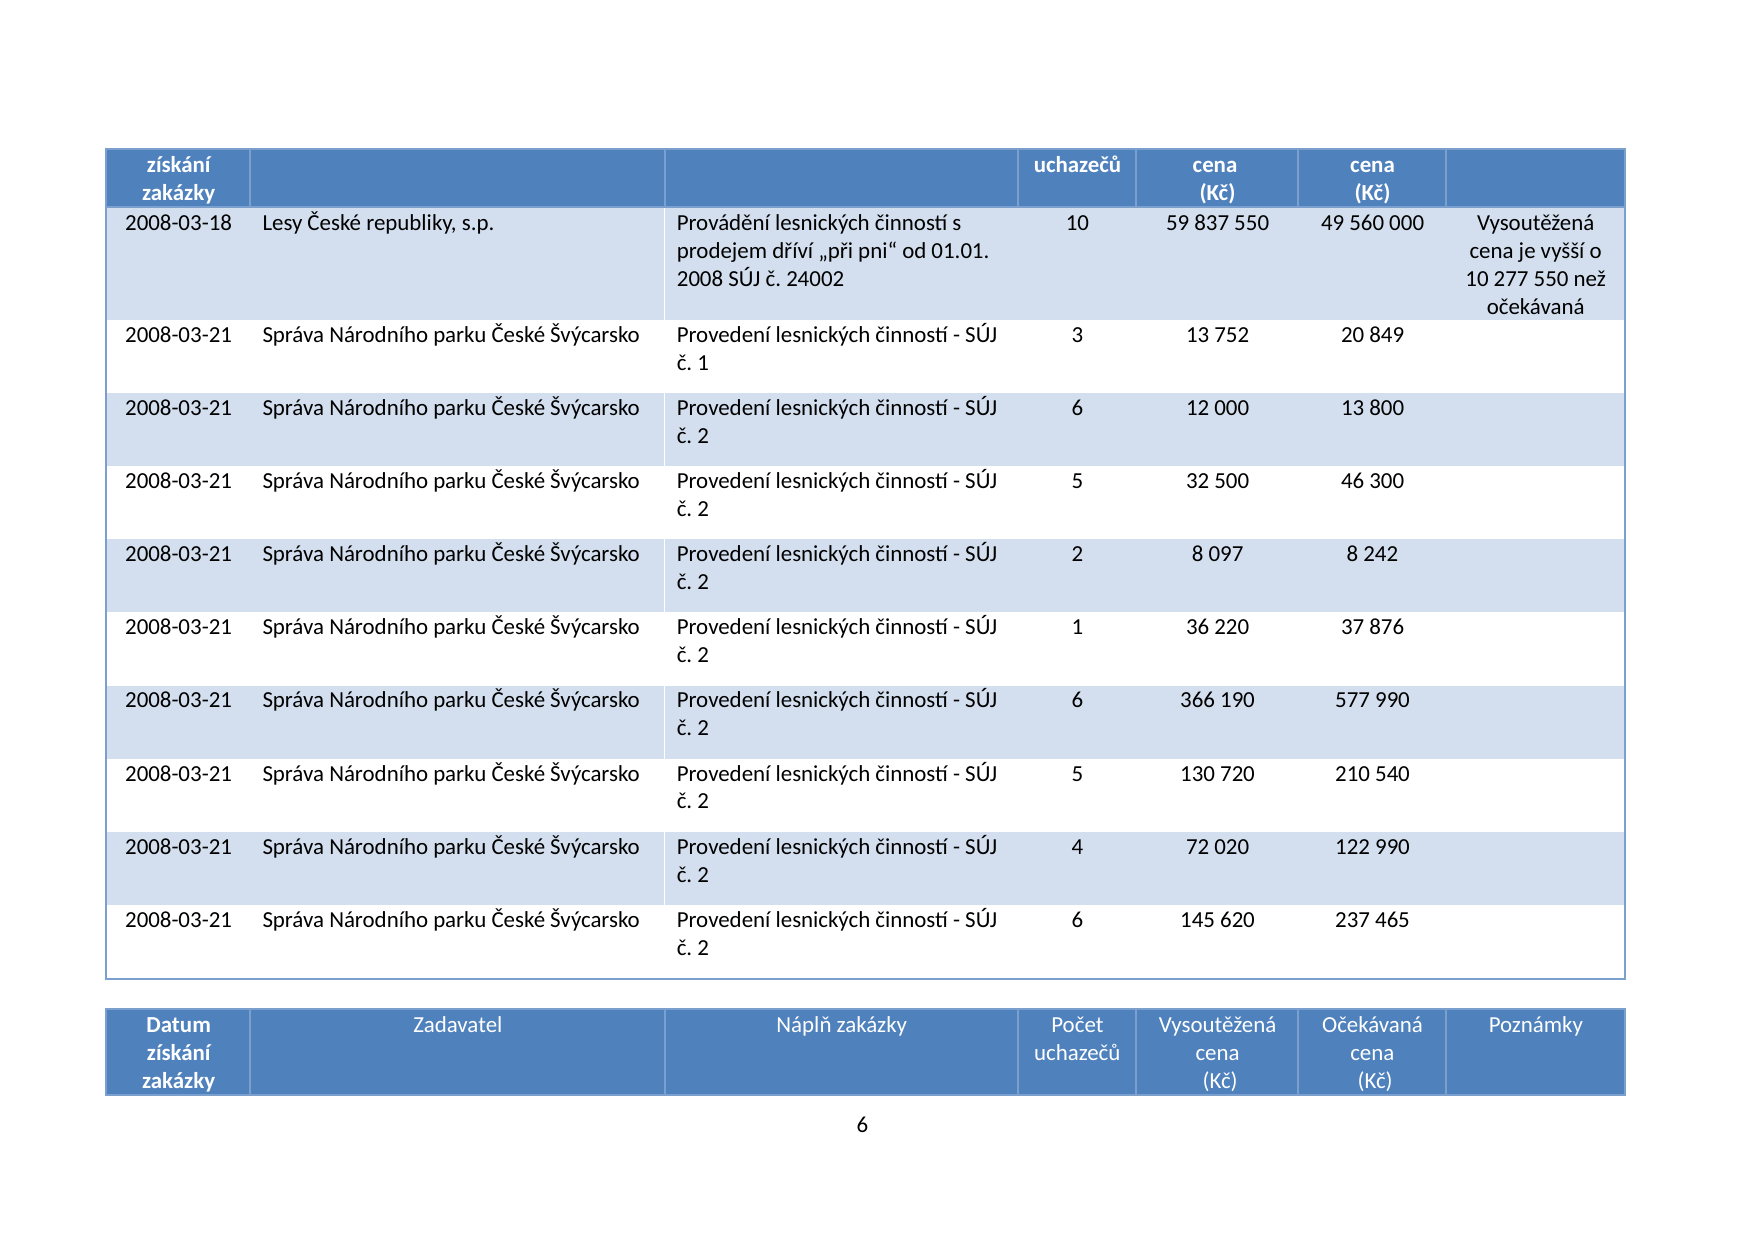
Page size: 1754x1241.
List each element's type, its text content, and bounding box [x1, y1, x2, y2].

table_cell Provedení lesnických činností - SÚJ č. 2 [665, 393, 1018, 466]
table_cell 2008-03-21 [107, 320, 250, 393]
table_cell 2008-03-21 [107, 905, 250, 978]
table_cell 2008-03-21 [107, 613, 250, 686]
table_cell 36 220 [1136, 613, 1298, 686]
table_cell Provádění lesnických činností s prodejem dříví „při pni“ od 01.01. 2008 SÚJ č. 24002 [665, 208, 1018, 320]
table_cell Lesy České republiky, s.p. [250, 208, 664, 320]
table_cell 2008-03-21 [107, 393, 250, 466]
table_cell 13 752 [1136, 320, 1298, 393]
table_cell [1446, 320, 1624, 393]
table_cell 2008-03-21 [107, 539, 250, 612]
table_cell 2008-03-21 [107, 686, 250, 759]
table_cell 37 876 [1298, 613, 1446, 686]
table_cell 6 [1018, 393, 1136, 466]
table_cell Správa Národního parku České Švýcarsko [250, 320, 664, 393]
table_cell 130 720 [1136, 759, 1298, 832]
table_cell 5 [1018, 759, 1136, 832]
table_cell 366 190 [1136, 686, 1298, 759]
table_cell 32 500 [1136, 466, 1298, 539]
table_cell 2008-03-21 [107, 466, 250, 539]
table_header získání zakázky [107, 150, 249, 206]
table_cell Správa Národního parku České Švýcarsko [250, 613, 664, 686]
table_header cena (Kč) [1137, 150, 1297, 206]
table_cell Provedení lesnických činností - SÚJ č. 2 [665, 686, 1018, 759]
table_cell 12 000 [1136, 393, 1298, 466]
table_cell 2008-03-21 [107, 759, 250, 832]
table_cell 2008-03-21 [107, 832, 250, 905]
table_cell Vysoutěžená cena je vyšší o 10 277 550 než očekávaná [1446, 208, 1624, 320]
table_header cena (Kč) [1299, 150, 1445, 206]
table_header Vysoutěžená cena (Kč) [1137, 1010, 1297, 1094]
table_cell 20 849 [1298, 320, 1446, 393]
table_cell 6 [1018, 905, 1136, 978]
table_header uchazečů [1019, 150, 1135, 206]
table_cell 4 [1018, 832, 1136, 905]
table_cell [1446, 613, 1624, 686]
table_cell Správa Národního parku České Švýcarsko [250, 759, 664, 832]
table_cell 49 560 000 [1298, 208, 1446, 320]
table_cell Správa Národního parku České Švýcarsko [250, 393, 664, 466]
table_cell 8 097 [1136, 539, 1298, 612]
table_cell [1446, 466, 1624, 539]
table_cell [1446, 393, 1624, 466]
table_cell Správa Národního parku České Švýcarsko [250, 832, 664, 905]
table_cell [1446, 686, 1624, 759]
table_cell Provedení lesnických činností - SÚJ č. 1 [665, 320, 1018, 393]
table_header [666, 150, 1017, 206]
table_cell 5 [1018, 466, 1136, 539]
table_cell 72 020 [1136, 832, 1298, 905]
table_cell 1 [1018, 613, 1136, 686]
table_cell 59 837 550 [1136, 208, 1298, 320]
table_header Očekávaná cena (Kč) [1299, 1010, 1445, 1094]
table_cell 10 [1018, 208, 1136, 320]
table_cell 46 300 [1298, 466, 1446, 539]
table_cell 6 [1018, 686, 1136, 759]
table_header [1447, 150, 1624, 206]
table_cell 13 800 [1298, 393, 1446, 466]
table_cell Správa Národního parku České Švýcarsko [250, 466, 664, 539]
table_cell Provedení lesnických činností - SÚJ č. 2 [665, 613, 1018, 686]
table_cell Správa Národního parku České Švýcarsko [250, 905, 664, 978]
table_cell Provedení lesnických činností - SÚJ č. 2 [665, 832, 1018, 905]
table_cell 122 990 [1298, 832, 1446, 905]
table_cell Provedení lesnických činností - SÚJ č. 2 [665, 905, 1018, 978]
table_cell 145 620 [1136, 905, 1298, 978]
table_cell [1446, 759, 1624, 832]
table_header Náplň zakázky [666, 1010, 1017, 1094]
table_cell Správa Národního parku České Švýcarsko [250, 686, 664, 759]
table_cell Provedení lesnických činností - SÚJ č. 2 [665, 759, 1018, 832]
table_header Počet uchazečů [1019, 1010, 1135, 1094]
table_header Zadavatel [251, 1010, 664, 1094]
table_cell 3 [1018, 320, 1136, 393]
table_cell Provedení lesnických činností - SÚJ č. 2 [665, 466, 1018, 539]
table_cell 2 [1018, 539, 1136, 612]
table_cell [1446, 539, 1624, 612]
table_header [251, 150, 664, 206]
table_cell [1446, 905, 1624, 978]
table_cell Provedení lesnických činností - SÚJ č. 2 [665, 539, 1018, 612]
table_cell 210 540 [1298, 759, 1446, 832]
table_cell 2008-03-18 [107, 208, 250, 320]
table_header Datum získání zakázky [107, 1010, 249, 1094]
table_header Poznámky [1447, 1010, 1624, 1094]
table_cell 237 465 [1298, 905, 1446, 978]
table_cell [1446, 832, 1624, 905]
table_cell 8 242 [1298, 539, 1446, 612]
table_cell Správa Národního parku České Švýcarsko [250, 539, 664, 612]
table_cell 577 990 [1298, 686, 1446, 759]
